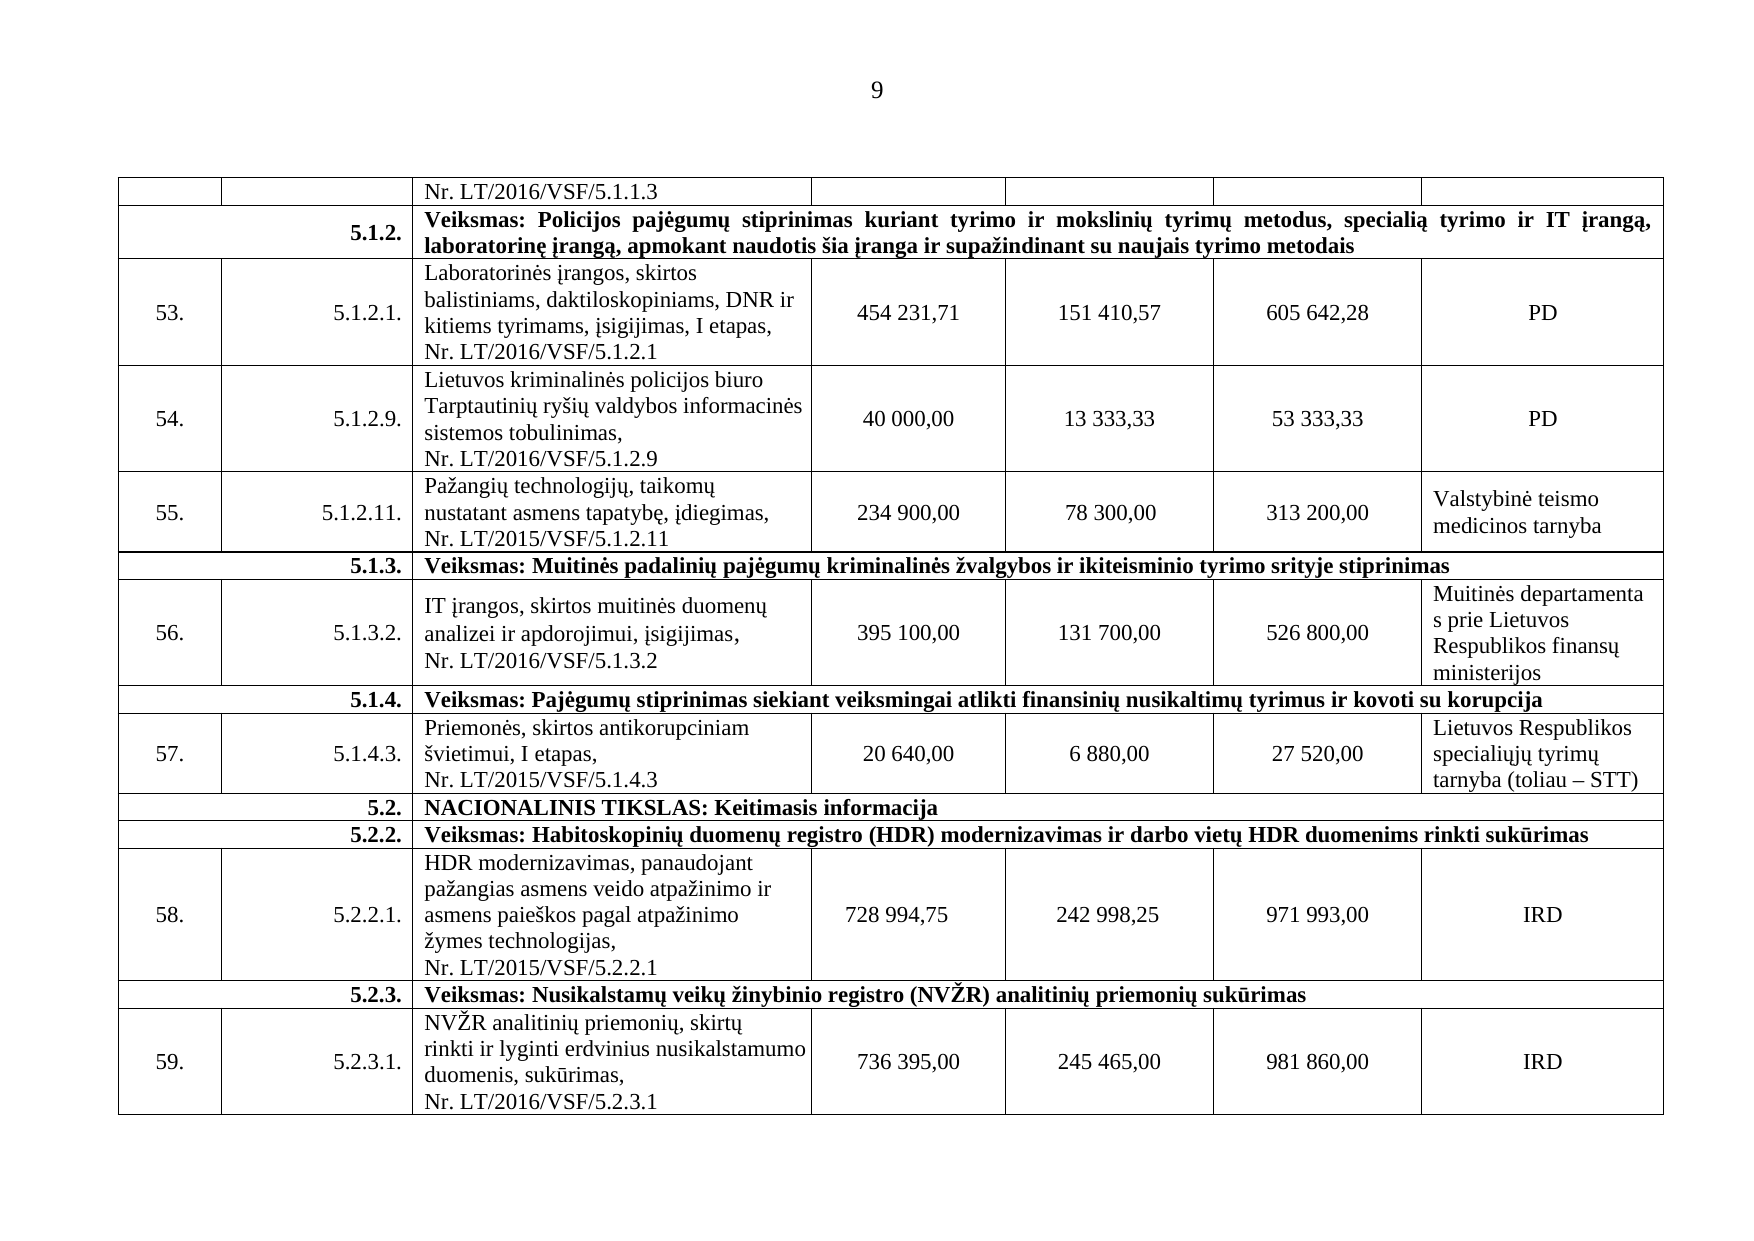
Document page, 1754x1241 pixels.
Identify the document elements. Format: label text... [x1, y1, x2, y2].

table_cell 55. [119, 472, 221, 551]
table_cell 981 860,00 [1214, 1009, 1421, 1114]
table_cell NACIONALINIS TIKSLAS: Keitimasis informacija [413, 794, 1663, 820]
table_cell IT įrangos, skirtos muitinės duomenų analizei ir apdorojimui, įsigijimas, Nr. LT/2016/VSF/5.1.3.2 [413, 580, 811, 685]
table_cell 78 300,00 [1006, 472, 1213, 551]
table_cell Lietuvos Respublikos specialiųjų tyrimų tarnyba (toliau – STT) [1422, 714, 1663, 793]
table_cell 454 231,71 [812, 259, 1005, 365]
table_cell Laboratorinės įrangos, skirtos balistiniams, daktiloskopiniams, DNR ir kitiems tyrimams, įsigijimas, I etapas, Nr. LT/2016/VSF/5.1.2.1 [413, 259, 811, 365]
table_cell 27 520,00 [1214, 714, 1421, 793]
table_cell [1006, 178, 1213, 204]
table_cell Veiksmas: Nusikalstamų veikų žinybinio registro (NVŽR) analitinių priemonių sukūrimas [413, 981, 1663, 1008]
table_cell 151 410,57 [1006, 259, 1213, 365]
table_cell Veiksmas: Pajėgumų stiprinimas siekiant veiksmingai atlikti finansinių nusikaltimų tyrimus ir kovoti su korupcija [413, 686, 1663, 713]
table_cell 5.2. [119, 794, 412, 820]
table_cell 395 100,00 [812, 580, 1005, 685]
table_cell 242 998,25 [1006, 849, 1213, 980]
table_cell 5.1.4.3. [222, 714, 412, 793]
table_cell 53 333,33 [1214, 366, 1421, 471]
table_cell NVŽR analitinių priemonių, skirtų rinkti ir lyginti erdvinius nusikalstamumo duomenis, sukūrimas, Nr. LT/2016/VSF/5.2.3.1 [413, 1009, 811, 1114]
table_cell 5.2.2. [119, 821, 412, 847]
table_cell Muitinės departamentas prie Lietuvos Respublikos finansų ministerijos [1422, 580, 1663, 685]
table_cell [222, 178, 412, 204]
table_cell [812, 178, 1005, 204]
table_cell Veiksmas: Habitoskopinių duomenų registro (HDR) modernizavimas ir darbo vietų HDR duomenims rinkti sukūrimas [413, 821, 1663, 847]
table_cell 5.1.2. [119, 206, 412, 258]
table_cell 57. [119, 714, 221, 793]
table_cell 40 000,00 [812, 366, 1005, 471]
table_cell Veiksmas: Policijos pajėgumų stiprinimas kuriant tyrimo ir mokslinių tyrimų metodus, specialią tyrimo ir IT įrangą, laboratorinę įrangą, apmokant naudotis šia įranga ir supažindinant su naujais tyrimo metodais [413, 206, 1663, 258]
table_cell 58. [119, 849, 221, 980]
table_cell 526 800,00 [1214, 580, 1421, 685]
table_cell 971 993,00 [1214, 849, 1421, 980]
table_cell Priemonės, skirtos antikorupciniam švietimui, I etapas, Nr. LT/2015/VSF/5.1.4.3 [413, 714, 811, 793]
table_cell PD [1422, 366, 1663, 471]
table_cell 605 642,28 [1214, 259, 1421, 365]
table_cell [1422, 178, 1663, 204]
table_cell 131 700,00 [1006, 580, 1213, 685]
table_cell 54. [119, 366, 221, 471]
table_cell 5.1.3.2. [222, 580, 412, 685]
table_cell IRD [1422, 849, 1663, 980]
table_cell 5.1.2.9. [222, 366, 412, 471]
table_cell 20 640,00 [812, 714, 1005, 793]
table_cell [119, 178, 221, 204]
table_cell 13 333,33 [1006, 366, 1213, 471]
table_cell 53. [119, 259, 221, 365]
table_cell Lietuvos kriminalinės policijos biuro Tarptautinių ryšių valdybos informacinės sistemos tobulinimas, Nr. LT/2016/VSF/5.1.2.9 [413, 366, 811, 471]
table_cell 736 395,00 [812, 1009, 1005, 1114]
table_cell 5.1.2.11. [222, 472, 412, 551]
table_cell 245 465,00 [1006, 1009, 1213, 1114]
table_cell 313 200,00 [1214, 472, 1421, 551]
table_cell PD [1422, 259, 1663, 365]
table_cell 56. [119, 580, 221, 685]
table_cell 59. [119, 1009, 221, 1114]
table_cell 234 900,00 [812, 472, 1005, 551]
table_cell 5.2.2.1. [222, 849, 412, 980]
table_cell 5.2.3. [119, 981, 412, 1008]
table_cell [1214, 178, 1421, 204]
table_cell 728 994,75 [812, 849, 1005, 980]
table_cell Nr. LT/2016/VSF/5.1.1.3 [413, 178, 811, 204]
table_cell 6 880,00 [1006, 714, 1213, 793]
table_cell HDR modernizavimas, panaudojant pažangias asmens veido atpažinimo ir asmens paieškos pagal atpažinimo žymes technologijas, Nr. LT/2015/VSF/5.2.2.1 [413, 849, 811, 980]
table_cell Pažangių technologijų, taikomų nustatant asmens tapatybę, įdiegimas, Nr. LT/2015/VSF/5.1.2.11 [413, 472, 811, 551]
table_cell 5.1.2.1. [222, 259, 412, 365]
table_cell Valstybinė teismo medicinos tarnyba [1422, 472, 1663, 551]
table_cell 5.2.3.1. [222, 1009, 412, 1114]
table_cell 5.1.3. [119, 553, 412, 579]
table_cell IRD [1422, 1009, 1663, 1114]
table_cell 5.1.4. [119, 686, 412, 713]
table_cell Veiksmas: Muitinės padalinių pajėgumų kriminalinės žvalgybos ir ikiteisminio tyrimo srityje stiprinimas [413, 553, 1663, 579]
